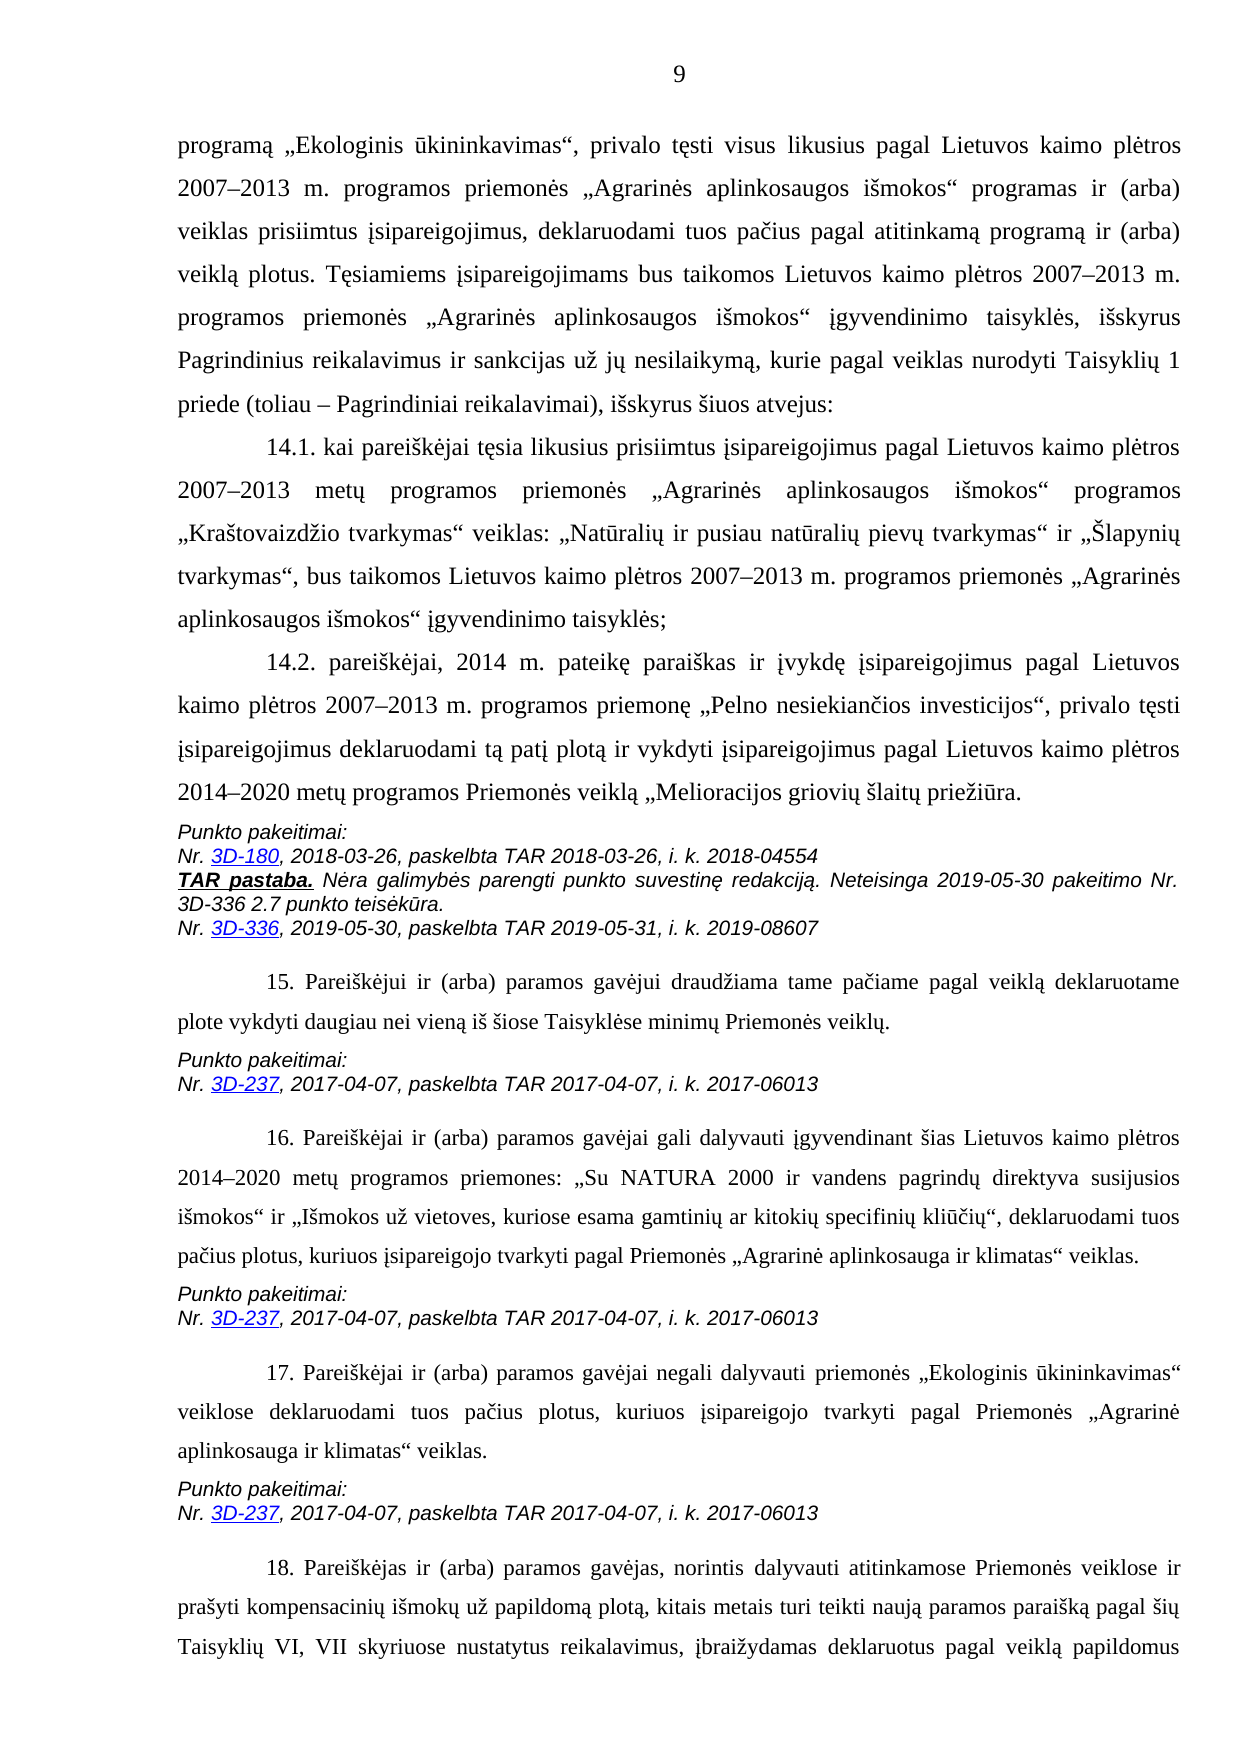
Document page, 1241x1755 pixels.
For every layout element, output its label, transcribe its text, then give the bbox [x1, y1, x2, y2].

text programą „Ekologinis ūkininkavimas“, privalo tęsti visus likusius pagal Lietuvos kaimo plėtros 2007–2013 m. programos priemonės „Agrarinės aplinkosaugos išmokos“ programas ir (arba) veiklas prisiimtus įsipareigojimus, deklaruodami tuos pačius pagal atitinkamą programą ir (arba) veiklą plotus. Tęsiamiems įsipareigojimams bus taikomos Lietuvos kaimo plėtros 2007–2013 m. programos priemonės „Agrarinės aplinkosaugos išmokos“ įgyvendinimo taisyklės, išskyrus Pagrindinius reikalavimus ir sankcijas už jų nesilaikymą, kurie pagal veiklas nurodyti Taisyklių 1 priede (toliau – Pagrindiniai reikalavimai), išskyrus šiuos atvejus: [177, 130, 1181, 417]
text Punkto pakeitimai: [177, 1282, 1181, 1306]
text Punkto pakeitimai: [177, 1477, 1181, 1501]
text 16. Pareiškėjai ir (arba) paramos gavėjai gali dalyvauti įgyvendinant šias Lietuvos kaimo plėtros 2014–2020 metų programos priemones: „Su NATURA 2000 ir vandens pagrindų direktyva susijusios išmokos“ ir „Išmokos už vietoves, kuriose esama gamtinių ar kitokių specifinių kliūčių“, deklaruodami tuos pačius plotus, kuriuos įsipareigojo tvarkyti pagal Priemonės „Agrarinė aplinkosauga ir klimatas“ veiklas. [177, 1124, 1181, 1269]
text Nr. 3D-180, 2018-03-26, paskelbta TAR 2018-03-26, i. k. 2018-04554 [177, 844, 1181, 868]
text 14.2. pareiškėjai, 2014 m. pateikę paraiškas ir įvykdę įsipareigojimus pagal Lietuvos kaimo plėtros 2007–2013 m. programos priemonę „Pelno nesiekiančios investicijos“, privalo tęsti įsipareigojimus deklaruodami tą patį plotą ir vykdyti įsipareigojimus pagal Lietuvos kaimo plėtros 2014–2020 metų programos Priemonės veiklą „Melioracijos griovių šlaitų priežiūra. [177, 647, 1181, 806]
text Nr. 3D-237, 2017-04-07, paskelbta TAR 2017-04-07, i. k. 2017-06013 [177, 1501, 1181, 1525]
text Punkto pakeitimai: [177, 820, 1181, 844]
text 18. Pareiškėjas ir (arba) paramos gavėjas, norintis dalyvauti atitinkamose Priemonės veiklose ir prašyti kompensacinių išmokų už papildomą plotą, kitais metais turi teikti naują paramos paraišką pagal šių Taisyklių VI, VII skyriuose nustatytus reikalavimus, įbraižydamas deklaruotus pagal veiklą papildomus [177, 1554, 1181, 1659]
text 14.1. kai pareiškėjai tęsia likusius prisiimtus įsipareigojimus pagal Lietuvos kaimo plėtros 2007–2013 metų programos priemonės „Agrarinės aplinkosaugos išmokos“ programos „Kraštovaizdžio tvarkymas“ veiklas: „Natūralių ir pusiau natūralių pievų tvarkymas“ ir „Šlapynių tvarkymas“, bus taikomos Lietuvos kaimo plėtros 2007–2013 m. programos priemonės „Agrarinės aplinkosaugos išmokos“ įgyvendinimo taisyklės; [177, 432, 1181, 633]
text Nr. 3D-336, 2019-05-30, paskelbta TAR 2019-05-31, i. k. 2019-08607 [177, 916, 1181, 940]
text 15. Pareiškėjui ir (arba) paramos gavėjui draudžiama tame pačiame pagal veiklą deklaruotame plote vykdyti daugiau nei vieną iš šiose Taisyklėse minimų Priemonės veiklų. [177, 968, 1181, 1034]
text Nr. 3D-237, 2017-04-07, paskelbta TAR 2017-04-07, i. k. 2017-06013 [177, 1306, 1181, 1330]
text Punkto pakeitimai: [177, 1047, 1181, 1071]
text Nr. 3D-237, 2017-04-07, paskelbta TAR 2017-04-07, i. k. 2017-06013 [177, 1071, 1181, 1095]
text TAR pastaba. Nėra galimybės parengti punkto suvestinę redakciją. Neteisinga 2019-05-30 pakeitimo Nr. 3D-336 2.7 punkto teisėkūra. [177, 868, 1181, 916]
text 17. Pareiškėjai ir (arba) paramos gavėjai negali dalyvauti priemonės „Ekologinis ūkininkavimas“ veiklose deklaruodami tuos pačius plotus, kuriuos įsipareigojo tvarkyti pagal Priemonės „Agrarinė aplinkosauga ir klimatas“ veiklas. [177, 1359, 1181, 1464]
